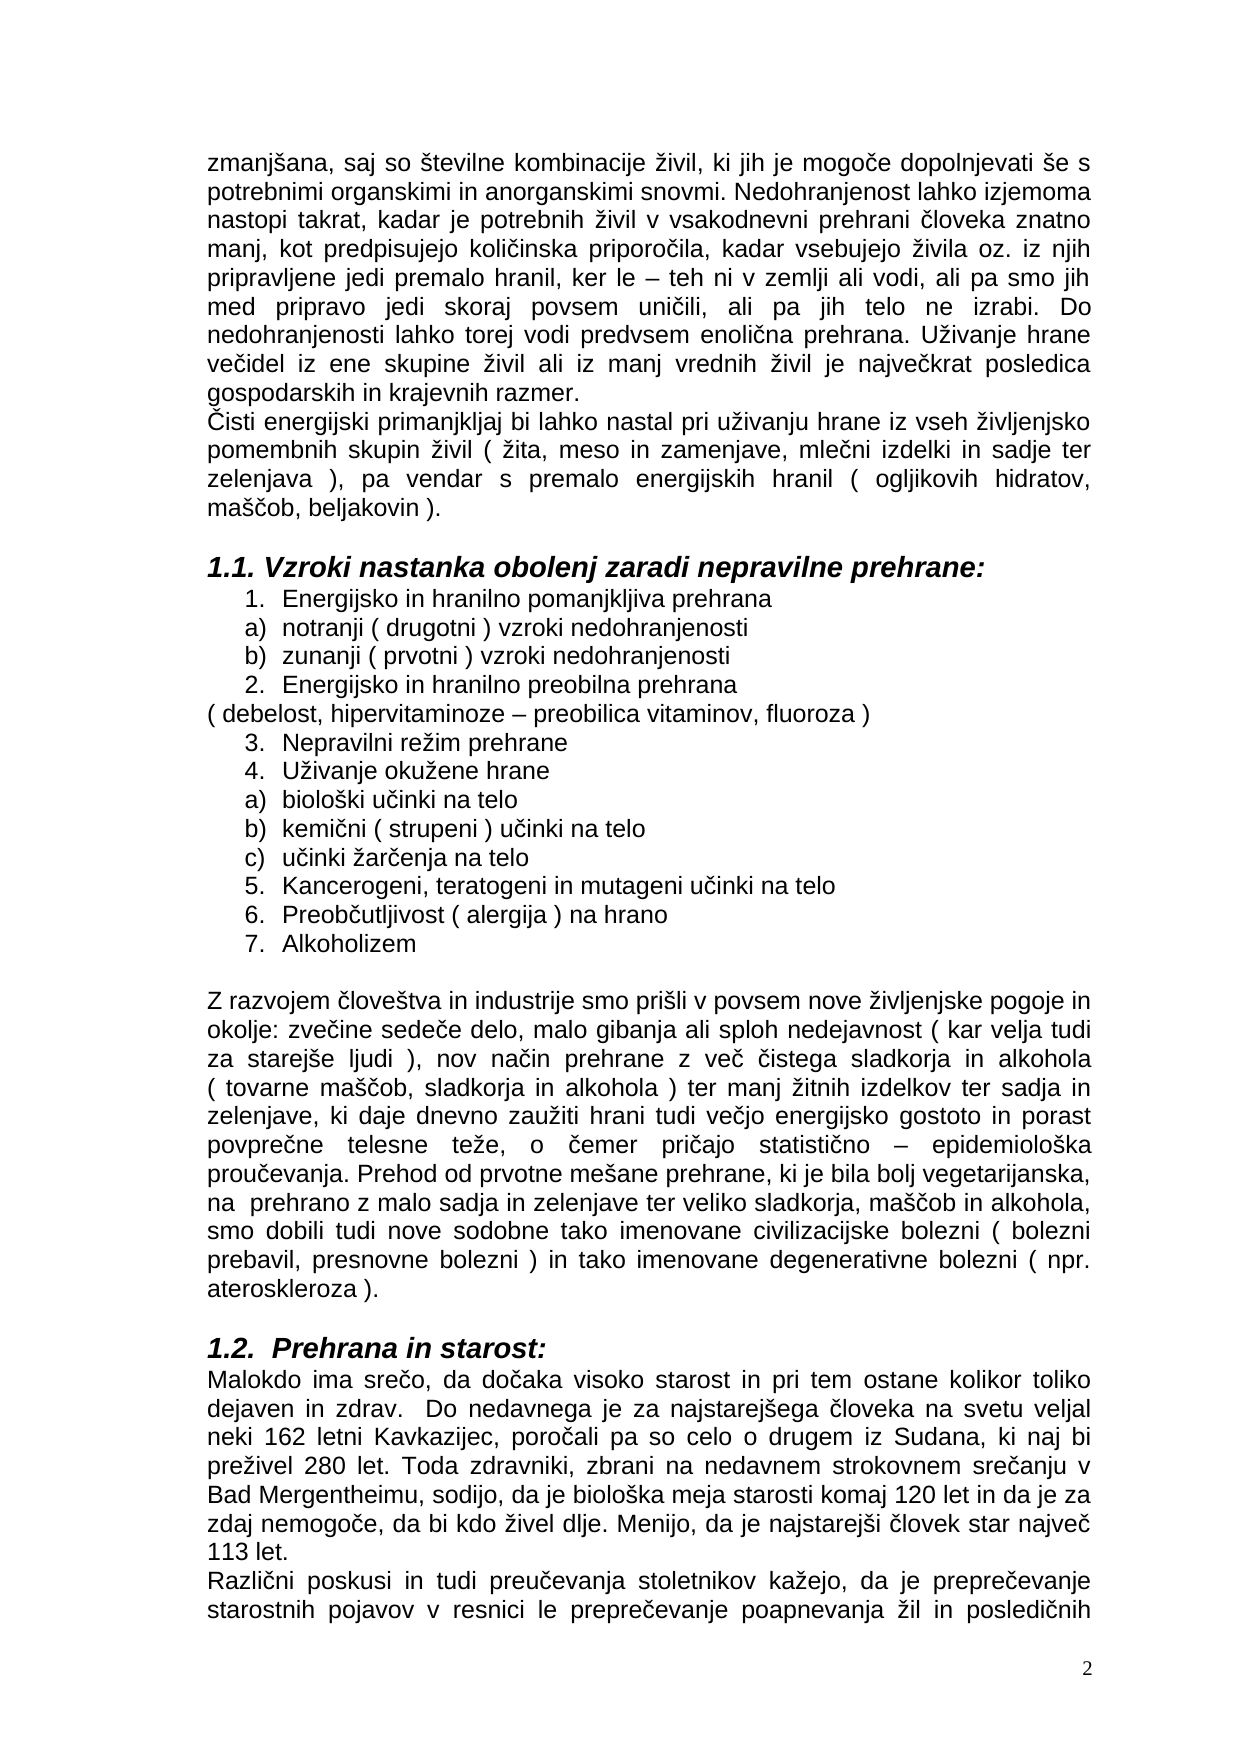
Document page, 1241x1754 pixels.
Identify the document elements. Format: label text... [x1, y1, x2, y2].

list Preobčutljivost ( alergija ) na hrano [244, 900, 1092, 929]
list Energijsko in hranilno preobilna prehrana [244, 670, 1092, 699]
list Kancerogeni, teratogeni in mutageni učinki na telo [244, 871, 1092, 900]
list učinki žarčenja na telo [244, 842, 1092, 871]
text 1.2. Prehrana in starost: [207, 1331, 1092, 1365]
list Uživanje okužene hrane [244, 756, 1092, 785]
list biološki učinki na telo [244, 785, 1092, 814]
list Alkoholizem [244, 929, 1092, 957]
list kemični ( strupeni ) učinki na telo [244, 814, 1092, 842]
list notranji ( drugotni ) vzroki nedohranjenosti [244, 612, 1092, 641]
text ( debelost, hipervitaminoze – preobilica vitaminov, fluoroza ) [207, 699, 1092, 727]
text Različni poskusi in tudi preučevanja stoletnikov kažejo, da je preprečevanje starostnih pojavov v resnici le preprečevanje poapnevanja žil in posledičnih [207, 1566, 1092, 1623]
text Malokdo ima srečo, da dočaka visoko starost in pri tem ostane kolikor toliko dejaven in zdrav. Do nedavnega je za najstarejšega človeka na svetu veljal neki 162 letni Kavkazijec, poročali pa so celo o drugem iz Sudana, ki naj bi preživel 280 let. Toda zdravniki, zbrani na nedavnem strokovnem srečanju v Bad Mergentheimu, sodijo, da je biološka meja starosti komaj 120 let in da je za zdaj nemogoče, da bi kdo živel dlje. Menijo, da je najstarejši človek star največ 113 let. [207, 1365, 1092, 1566]
list Energijsko in hranilno pomanjkljiva prehrana [244, 584, 1092, 612]
text 1.1. Vzroki nastanka obolenj zaradi nepravilne prehrane: [207, 550, 1092, 584]
list Nepravilni režim prehrane [244, 727, 1092, 756]
text Čisti energijski primanjkljaj bi lahko nastal pri uživanju hrane iz vseh življenjsko pomembnih skupin živil ( žita, meso in zamenjave, mlečni izdelki in sadje ter zelenjava ), pa vendar s premalo energijskih hranil ( ogljikovih hidratov, maščob, beljakovin ). [207, 406, 1092, 521]
text Z razvojem človeštva in industrije smo prišli v povsem nove življenjske pogoje in okolje: zvečine sedeče delo, malo gibanja ali sploh nedejavnost ( kar velja tudi za starejše ljudi ), nov način prehrane z več čistega sladkorja in alkohola ( tovarne maščob, sladkorja in alkohola ) ter manj žitnih izdelkov ter sadja in zelenjave, ki daje dnevno zaužiti hrani tudi večjo energijsko gostoto in porast povprečne telesne teže, o čemer pričajo statistično – epidemiološka proučevanja. Prehod od prvotne mešane prehrane, ki je bila bolj vegetarijanska, na prehrano z malo sadja in zelenjave ter veliko sladkorja, maščob in alkohola, smo dobili tudi nove sodobne tako imenovane civilizacijske bolezni ( bolezni prebavil, presnovne bolezni ) in tako imenovane degenerativne bolezni ( npr. ateroskleroza ). [207, 986, 1092, 1302]
list zunanji ( prvotni ) vzroki nedohranjenosti [244, 641, 1092, 670]
text zmanjšana, saj so številne kombinacije živil, ki jih je mogoče dopolnjevati še s potrebnimi organskimi in anorganskimi snovmi. Nedohranjenost lahko izjemoma nastopi takrat, kadar je potrebnih živil v vsakodnevni prehrani človeka znatno manj, kot predpisujejo količinska priporočila, kadar vsebujejo živila oz. iz njih pripravljene jedi premalo hranil, ker le – teh ni v zemlji ali vodi, ali pa smo jih med pripravo jedi skoraj povsem uničili, ali pa jih telo ne izrabi. Do nedohranjenosti lahko torej vodi predvsem enolična prehrana. Uživanje hrane večidel iz ene skupine živil ali iz manj vrednih živil je največkrat posledica gospodarskih in krajevnih razmer. [207, 148, 1092, 406]
